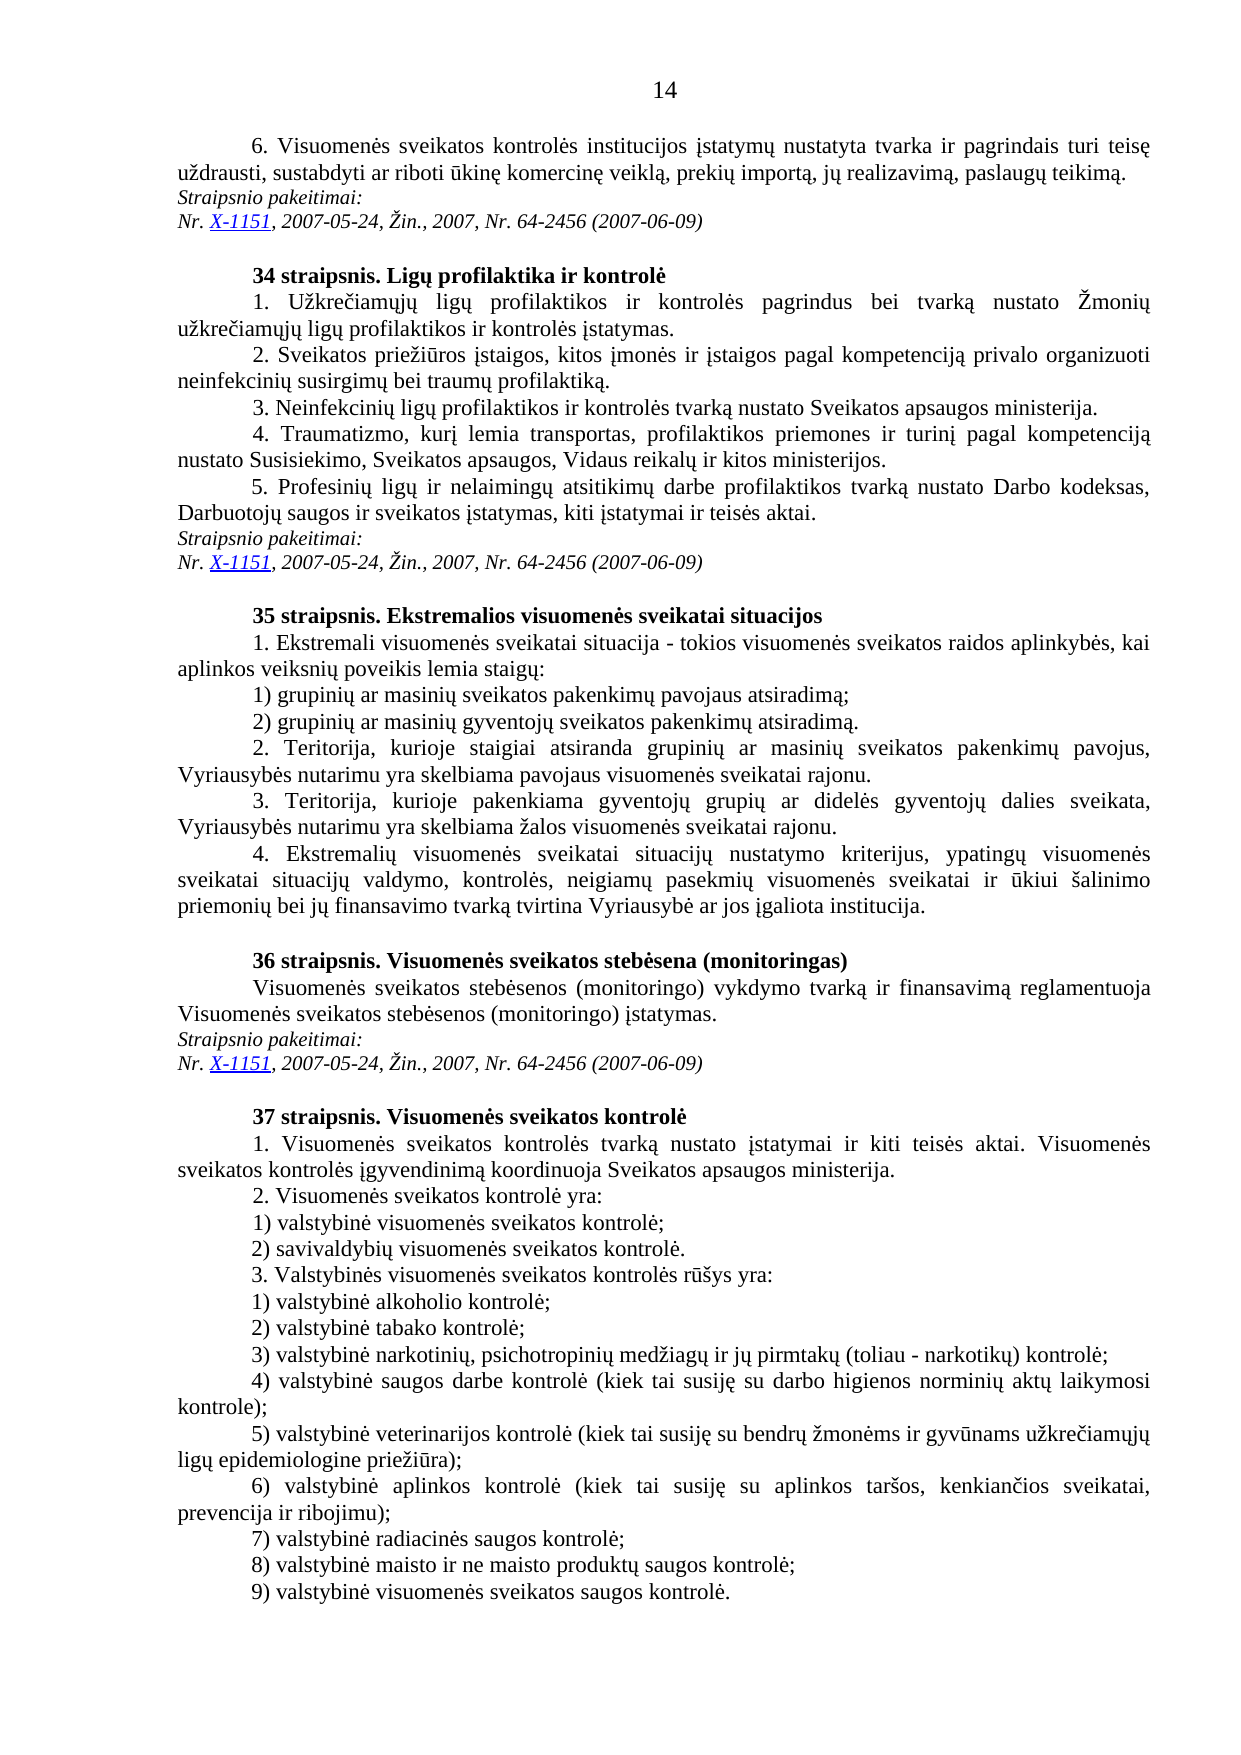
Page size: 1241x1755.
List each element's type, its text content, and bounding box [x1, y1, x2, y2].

text 1. Ekstremali visuomenės sveikatai situacija - tokios visuomenės sveikatos raidos aplinkybės, kai aplinkos veiksnių poveikis lemia staigų: [177, 629, 1152, 682]
text 2) savivaldybių visuomenės sveikatos kontrolė. [177, 1235, 1152, 1262]
text 3. Teritorija, kurioje pakenkiama gyventojų grupių ar didelės gyventojų dalies sveikata, Vyriausybės nutarimu yra skelbiama žalos visuomenės sveikatai rajonu. [177, 787, 1152, 840]
text 7) valstybinė radiacinės saugos kontrolė; [177, 1525, 1152, 1551]
text 4. Traumatizmo, kurį lemia transportas, profilaktikos priemones ir turinį pagal kompetenciją nustato Susisiekimo, Sveikatos apsaugos, Vidaus reikalų ir kitos ministerijos. [177, 420, 1152, 473]
text Visuomenės sveikatos stebėsenos (monitoringo) vykdymo tvarką ir finansavimą reglamentuoja Visuomenės sveikatos stebėsenos (monitoringo) įstatymas. [177, 974, 1152, 1027]
text 2) valstybinė tabako kontrolė; [177, 1314, 1152, 1341]
text 3) valstybinė narkotinių, psichotropinių medžiagų ir jų pirmtakų (toliau - narkotikų) kontrolė; [177, 1341, 1152, 1367]
text Straipsnio pakeitimai: [177, 185, 1152, 209]
text 6. Visuomenės sveikatos kontrolės institucijos įstatymų nustatyta tvarka ir pagrindais turi teisę uždrausti, sustabdyti ar riboti ūkinę komercinę veiklą, prekių importą, jų realizavimą, paslaugų teikimą. [177, 132, 1152, 185]
text 2. Teritorija, kurioje staigiai atsiranda grupinių ar masinių sveikatos pakenkimų pavojus, Vyriausybės nutarimu yra skelbiama pavojaus visuomenės sveikatai rajonu. [177, 734, 1152, 787]
text 1) valstybinė alkoholio kontrolė; [177, 1288, 1152, 1314]
text 4) valstybinė saugos darbe kontrolė (kiek tai susiję su darbo higienos norminių aktų laikymosi kontrole); [177, 1367, 1152, 1420]
text 5. Profesinių ligų ir nelaimingų atsitikimų darbe profilaktikos tvarką nustato Darbo kodeksas, Darbuotojų saugos ir sveikatos įstatymas, kiti įstatymai ir teisės aktai. [177, 473, 1152, 526]
text 1. Užkrečiamųjų ligų profilaktikos ir kontrolės pagrindus bei tvarką nustato Žmonių užkrečiamųjų ligų profilaktikos ir kontrolės įstatymas. [177, 288, 1152, 341]
text 8) valstybinė maisto ir ne maisto produktų saugos kontrolė; [177, 1551, 1152, 1578]
text 6) valstybinė aplinkos kontrolė (kiek tai susiję su aplinkos taršos, kenkiančios sveikatai, prevencija ir ribojimu); [177, 1472, 1152, 1525]
text 1) valstybinė visuomenės sveikatos kontrolė; [177, 1209, 1152, 1235]
text 2) grupinių ar masinių gyventojų sveikatos pakenkimų atsiradimą. [177, 708, 1152, 734]
text 2. Sveikatos priežiūros įstaigos, kitos įmonės ir įstaigos pagal kompetenciją privalo organizuoti neinfekcinių susirgimų bei traumų profilaktiką. [177, 341, 1152, 394]
text 35 straipsnis. Ekstremalios visuomenės sveikatai situacijos [177, 602, 1152, 629]
text 1) grupinių ar masinių sveikatos pakenkimų pavojaus atsiradimą; [177, 682, 1152, 708]
text 3. Valstybinės visuomenės sveikatos kontrolės rūšys yra: [177, 1262, 1152, 1288]
text Nr. X-1151, 2007-05-24, Žin., 2007, Nr. 64-2456 (2007-06-09) [177, 209, 1152, 233]
text 34 straipsnis. Ligų profilaktika ir kontrolė [177, 262, 1152, 288]
text 9) valstybinė visuomenės sveikatos saugos kontrolė. [177, 1578, 1152, 1604]
text 4. Ekstremalių visuomenės sveikatai situacijų nustatymo kriterijus, ypatingų visuomenės sveikatai situacijų valdymo, kontrolės, neigiamų pasekmių visuomenės sveikatai ir ūkiui šalinimo priemonių bei jų finansavimo tvarką tvirtina Vyriausybė ar jos įgaliota institucija. [177, 840, 1152, 919]
text Nr. X-1151, 2007-05-24, Žin., 2007, Nr. 64-2456 (2007-06-09) [177, 550, 1152, 574]
text Straipsnio pakeitimai: [177, 526, 1152, 550]
text 2. Visuomenės sveikatos kontrolė yra: [177, 1182, 1152, 1209]
text 36 straipsnis. Visuomenės sveikatos stebėsena (monitoringas) [177, 947, 1152, 974]
text Straipsnio pakeitimai: [177, 1027, 1152, 1051]
text 37 straipsnis. Visuomenės sveikatos kontrolė [177, 1103, 1152, 1130]
text Nr. X-1151, 2007-05-24, Žin., 2007, Nr. 64-2456 (2007-06-09) [177, 1051, 1152, 1075]
text 1. Visuomenės sveikatos kontrolės tvarką nustato įstatymai ir kiti teisės aktai. Visuomenės sveikatos kontrolės įgyvendinimą koordinuoja Sveikatos apsaugos ministerija. [177, 1130, 1152, 1182]
text 5) valstybinė veterinarijos kontrolė (kiek tai susiję su bendrų žmonėms ir gyvūnams užkrečiamųjų ligų epidemiologine priežiūra); [177, 1420, 1152, 1472]
text 3. Neinfekcinių ligų profilaktikos ir kontrolės tvarką nustato Sveikatos apsaugos ministerija. [177, 394, 1152, 420]
